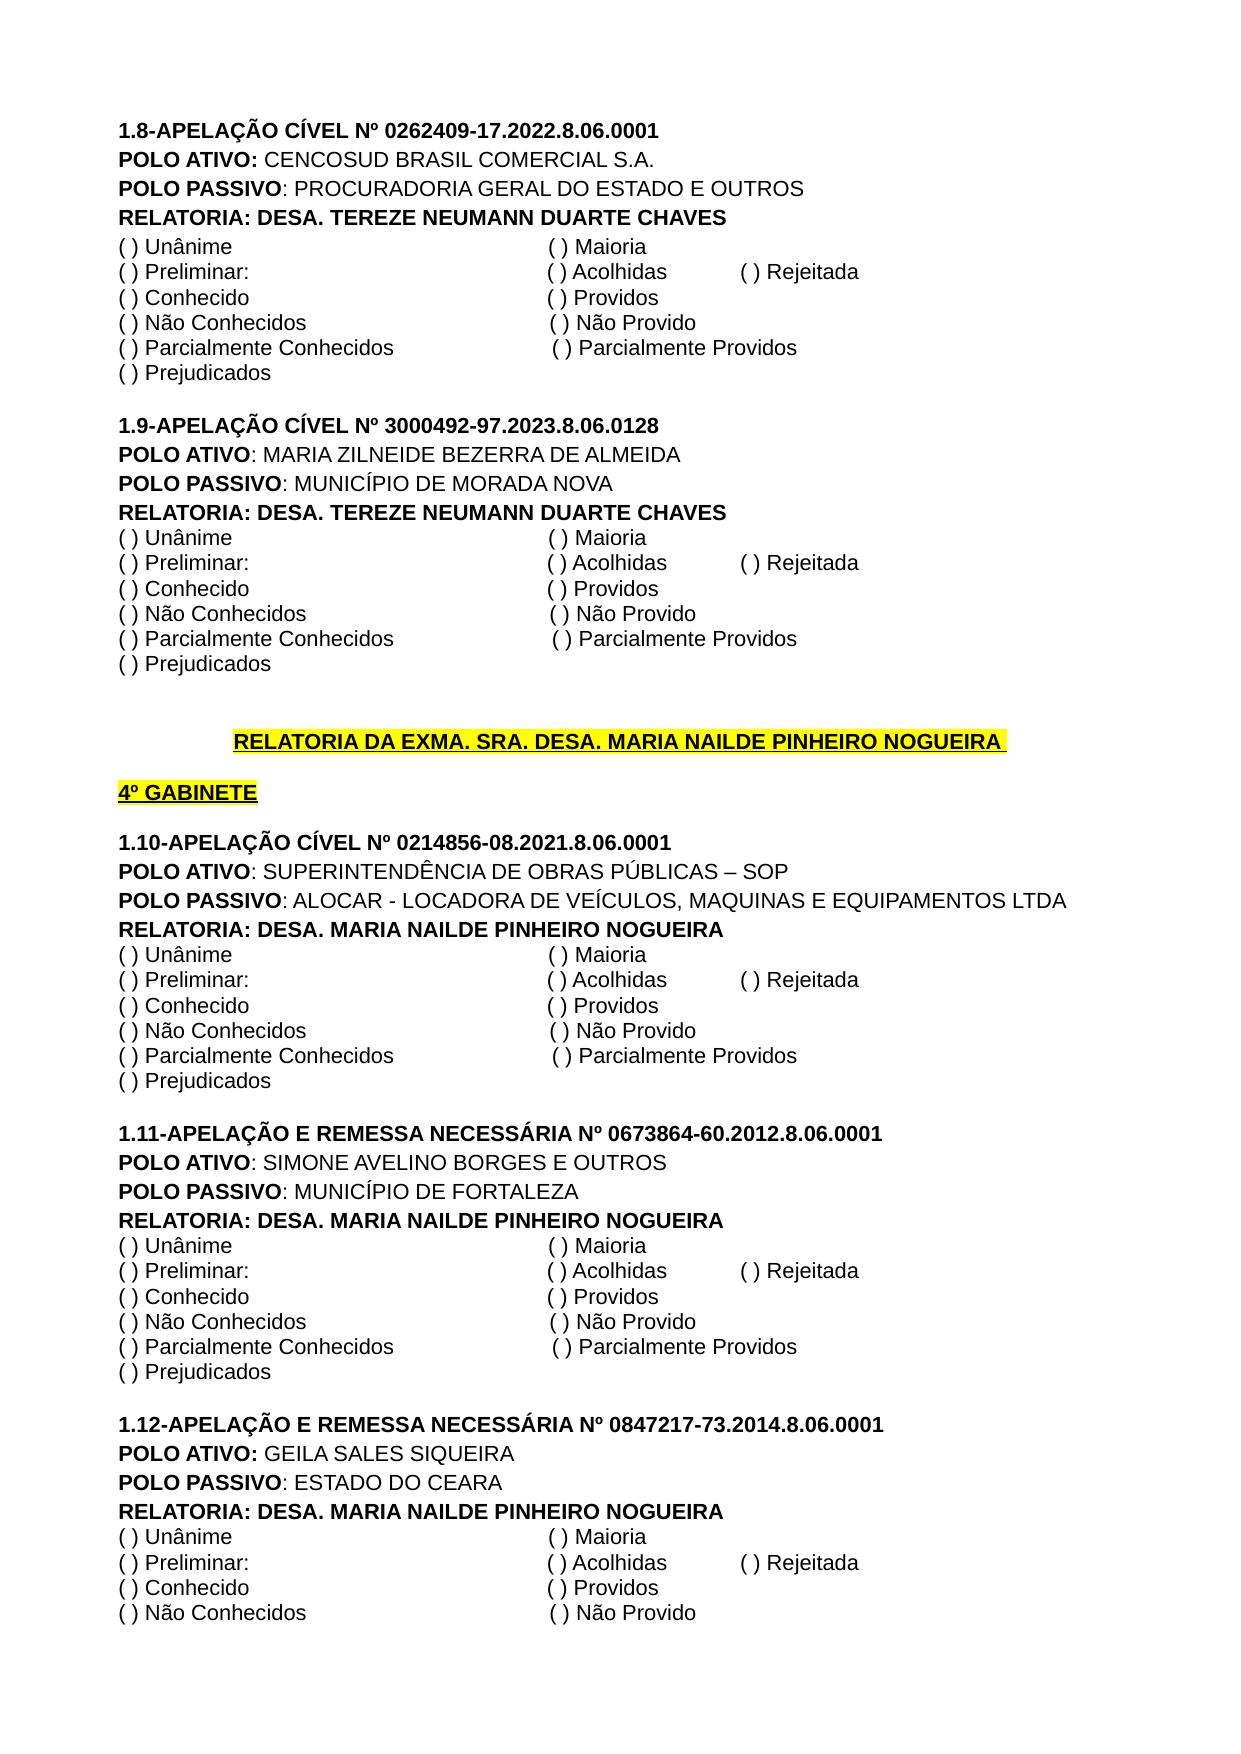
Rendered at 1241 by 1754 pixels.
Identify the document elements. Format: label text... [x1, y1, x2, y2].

text ( ) Conhecido ( ) Providos [118, 575, 1122, 601]
text RELATORIA: DESA. MARIA NAILDE PINHEIRO NOGUEIRA [118, 1499, 1122, 1524]
text 4º GABINETE [118, 779, 1122, 805]
text ( ) Preliminar: ( ) Acolhidas ( ) Rejeitada [118, 550, 1122, 575]
text ( ) Unânime ( ) Maioria [118, 1524, 1122, 1549]
text POLO PASSIVO: ALOCAR - LOCADORA DE VEÍCULOS, MAQUINAS E EQUIPAMENTOS LTDA [118, 888, 1122, 913]
text ( ) Conhecido ( ) Providos [118, 284, 1122, 309]
text 1.10-APELAÇÃO CÍVEL Nº 0214856-08.2021.8.06.0001 POLO ATIVO: SUPERINTENDÊNCIA DE OBRAS PÚBLICAS – SOP [118, 830, 1122, 884]
text ( ) Prejudicados [118, 1359, 1122, 1384]
text ( ) Não Conhecidos ( ) Não Provido [118, 601, 1122, 626]
text ( ) Conhecido ( ) Providos [118, 1283, 1122, 1309]
text ( ) Parcialmente Conhecidos ( ) Parcialmente Providos [118, 335, 1122, 360]
text RELATORIA: DESA. TEREZE NEUMANN DUARTE CHAVES [118, 205, 1122, 230]
text ( ) Não Conhecidos ( ) Não Provido [118, 1309, 1122, 1334]
text 1.8-APELAÇÃO CÍVEL Nº 0262409-17.2022.8.06.0001 POLO ATIVO: CENCOSUD BRASIL COMERCIAL S.A. [118, 118, 1122, 172]
text 1.11-APELAÇÃO E REMESSA NECESSÁRIA Nº 0673864-60.2012.8.06.0001 POLO ATIVO: SIMONE AVELINO BORGES E OUTROS [118, 1121, 1122, 1175]
text ( ) Não Conhecidos ( ) Não Provido [118, 309, 1122, 335]
text POLO PASSIVO: MUNICÍPIO DE FORTALEZA [118, 1179, 1122, 1204]
text ( ) Unânime ( ) Maioria [118, 1233, 1122, 1258]
text RELATORIA: DESA. TEREZE NEUMANN DUARTE CHAVES [118, 500, 1122, 525]
text ( ) Unânime ( ) Maioria [118, 234, 1122, 259]
text ( ) Não Conhecidos ( ) Não Provido [118, 1600, 1122, 1625]
text RELATORIA: DESA. MARIA NAILDE PINHEIRO NOGUEIRA [118, 917, 1122, 942]
text RELATORIA: DESA. MARIA NAILDE PINHEIRO NOGUEIRA [118, 1208, 1122, 1233]
text ( ) Unânime ( ) Maioria [118, 525, 1122, 550]
text ( ) Conhecido ( ) Providos [118, 992, 1122, 1018]
text ( ) Conhecido ( ) Providos [118, 1574, 1122, 1600]
text RELATORIA DA EXMA. SRA. DESA. MARIA NAILDE PINHEIRO NOGUEIRA [118, 729, 1122, 754]
text ( ) Parcialmente Conhecidos ( ) Parcialmente Providos [118, 1043, 1122, 1068]
text 1.9-APELAÇÃO CÍVEL Nº 3000492-97.2023.8.06.0128 POLO ATIVO: MARIA ZILNEIDE BEZERRA DE ALMEIDA [118, 413, 1122, 467]
text POLO PASSIVO: PROCURADORIA GERAL DO ESTADO E OUTROS [118, 176, 1122, 201]
text ( ) Não Conhecidos ( ) Não Provido [118, 1018, 1122, 1043]
text 1.12-APELAÇÃO E REMESSA NECESSÁRIA Nº 0847217-73.2014.8.06.0001 POLO ATIVO: GEILA SALES SIQUEIRA [118, 1412, 1122, 1466]
text ( ) Preliminar: ( ) Acolhidas ( ) Rejeitada [118, 967, 1122, 992]
text ( ) Parcialmente Conhecidos ( ) Parcialmente Providos [118, 1334, 1122, 1359]
text ( ) Parcialmente Conhecidos ( ) Parcialmente Providos [118, 626, 1122, 651]
text ( ) Preliminar: ( ) Acolhidas ( ) Rejeitada [118, 259, 1122, 284]
text ( ) Prejudicados [118, 360, 1122, 385]
text POLO PASSIVO: MUNICÍPIO DE MORADA NOVA [118, 471, 1122, 496]
text ( ) Preliminar: ( ) Acolhidas ( ) Rejeitada [118, 1549, 1122, 1574]
text ( ) Prejudicados [118, 651, 1122, 676]
text ( ) Preliminar: ( ) Acolhidas ( ) Rejeitada [118, 1258, 1122, 1283]
text ( ) Unânime ( ) Maioria [118, 942, 1122, 967]
text ( ) Prejudicados [118, 1068, 1122, 1093]
text POLO PASSIVO: ESTADO DO CEARA [118, 1470, 1122, 1495]
